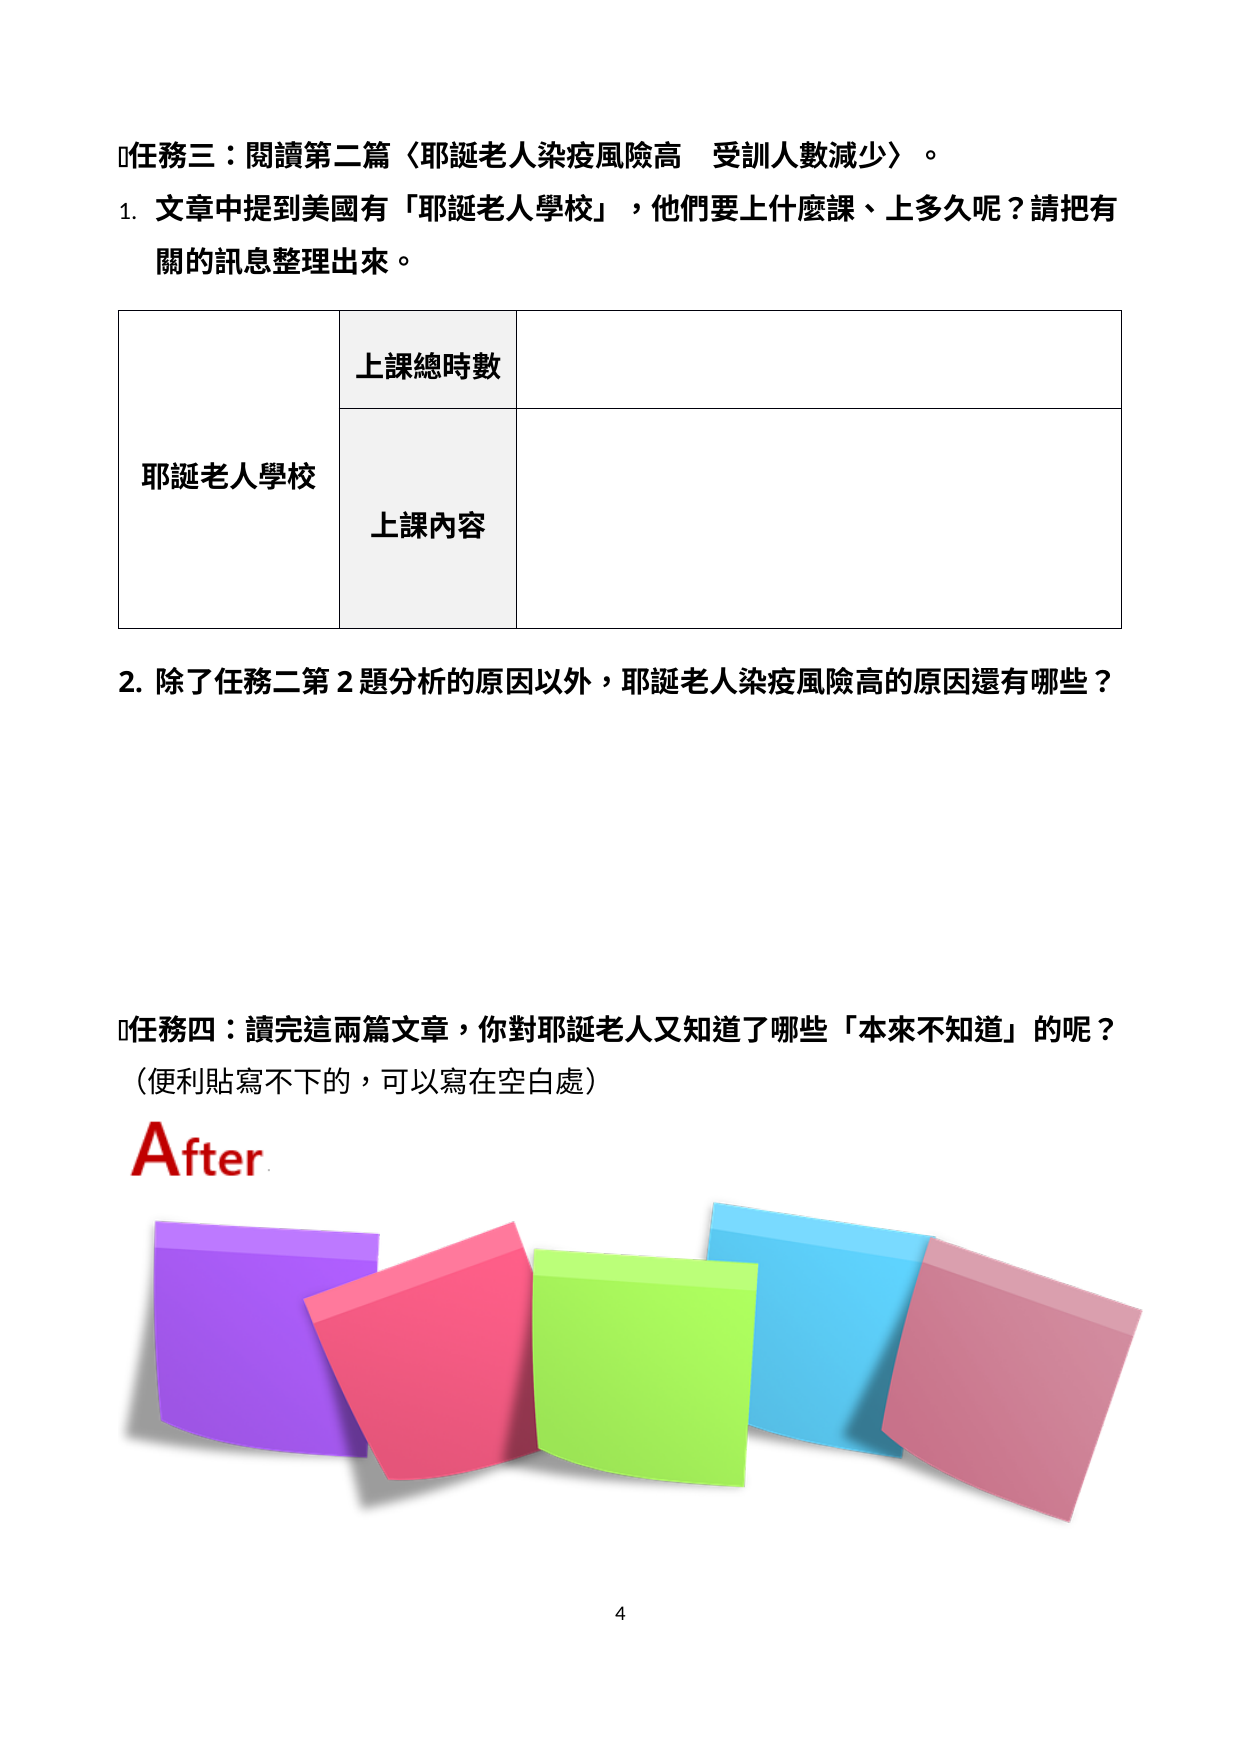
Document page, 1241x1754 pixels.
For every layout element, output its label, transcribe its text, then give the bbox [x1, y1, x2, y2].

picture [118, 1111, 270, 1187]
list 文章中提到美國有「耶誕老人學校」，他們要上什麼課、上多久呢？請把有關的訊息整理出來。 [118, 186, 1122, 281]
text 任務四：讀完這兩篇文章，你對耶誕老人又知道了哪些「本來不知道」的呢？（便利貼寫不下的，可以寫在空白處） [118, 1006, 1122, 1101]
table_header 耶誕老人學校 [119, 311, 339, 628]
picture [118, 1194, 1155, 1539]
text 任務三：閱讀第二篇〈耶誕老人染疫風險高 受訓人數減少〉。 [118, 133, 1122, 175]
table_header 上課總時數 [340, 311, 516, 408]
table_cell 上課內容 [340, 409, 516, 628]
table_header [517, 311, 1121, 408]
list 除了任務二第2題分析的原因以外，耶誕老人染疫風險高的原因還有哪些？ [118, 658, 1122, 701]
table_cell [517, 409, 1121, 628]
